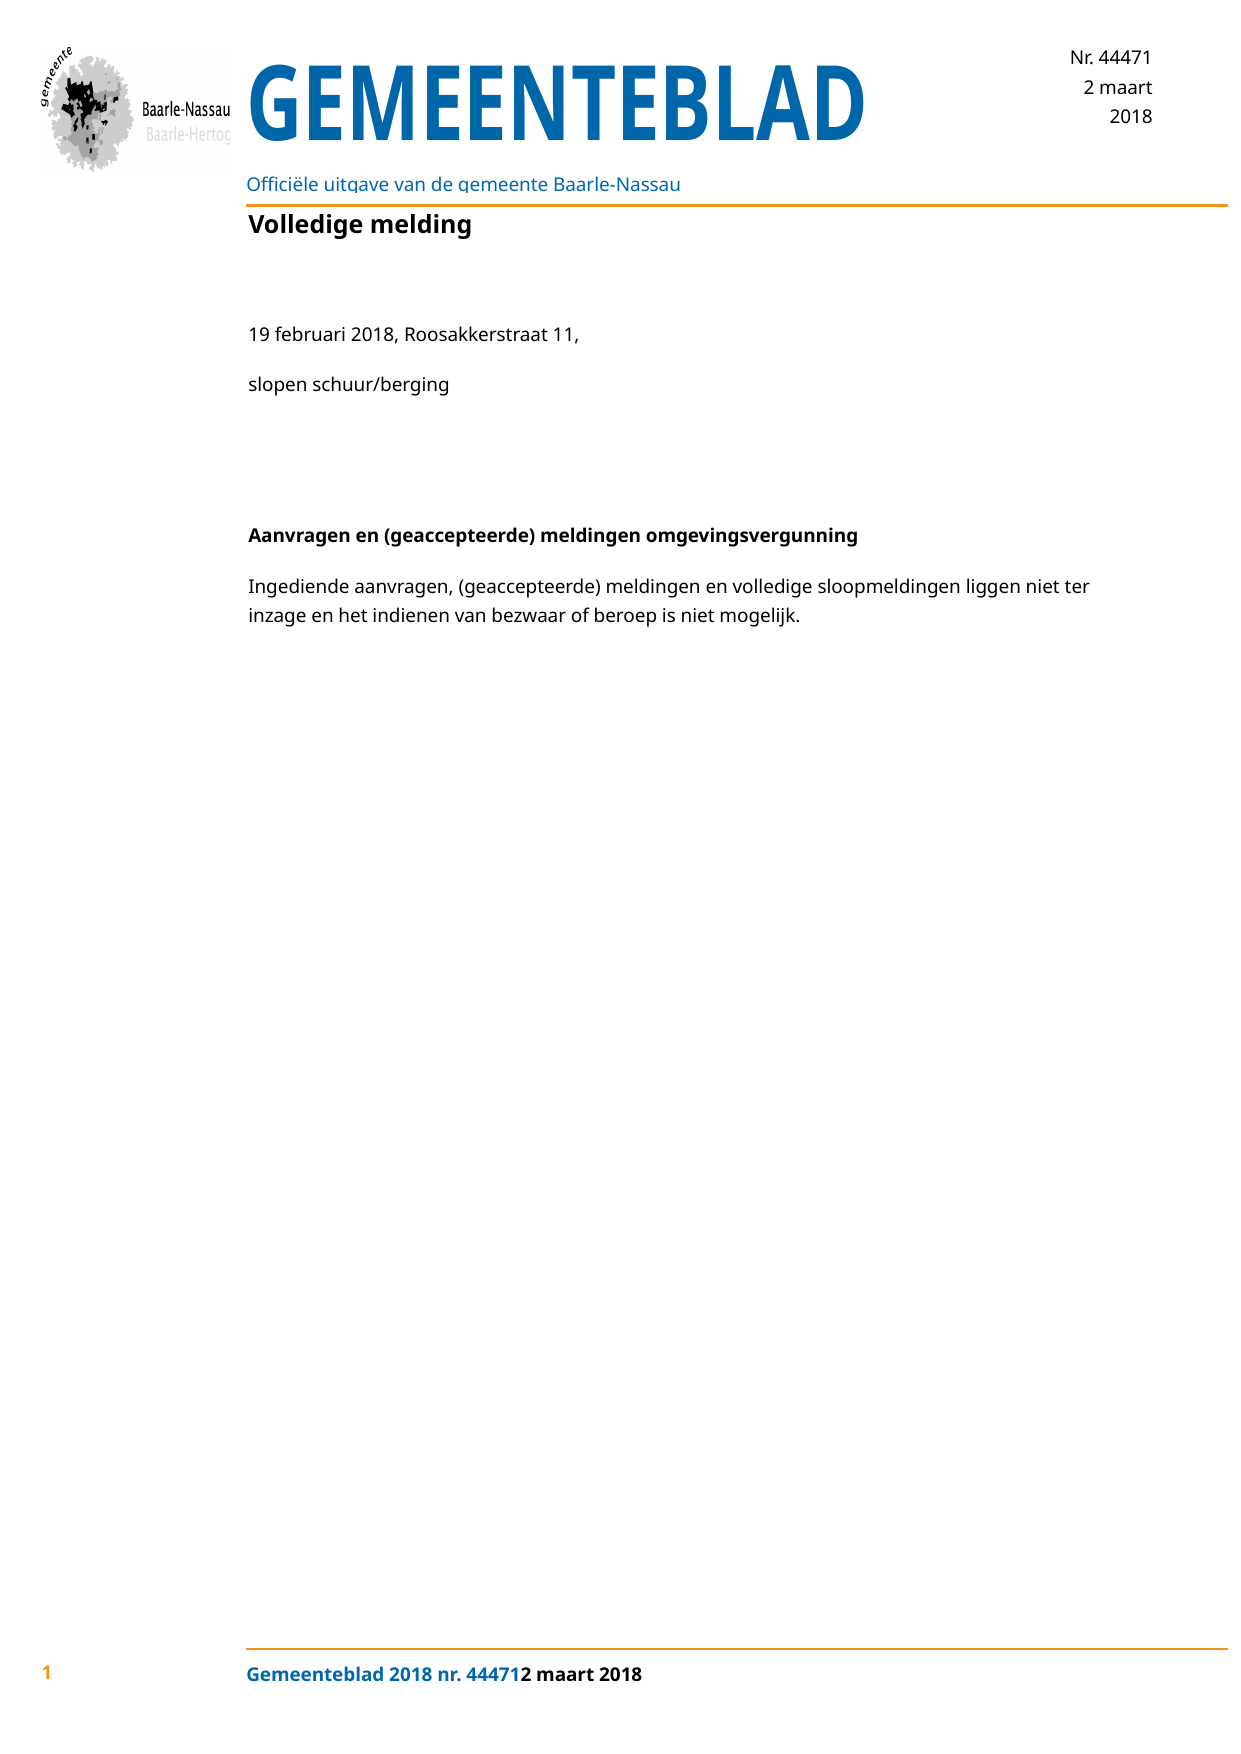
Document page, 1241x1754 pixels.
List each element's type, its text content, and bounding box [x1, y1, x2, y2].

text Volledige melding [248, 207, 1152, 241]
picture [41, 47, 231, 172]
text Ingediende aanvragen, (geaccepteerde) meldingen en volledige sloopmeldingen liggen niet ter inzage en het indienen van bezwaar of beroep is niet mogelijk. [248, 573, 1152, 628]
text 19 februari 2018, Roosakkerstraat 11, [248, 321, 1152, 346]
text Aanvragen en (geaccepteerde) meldingen omgevingsvergunning [248, 522, 1152, 548]
text slopen schuur/berging [248, 371, 1152, 397]
